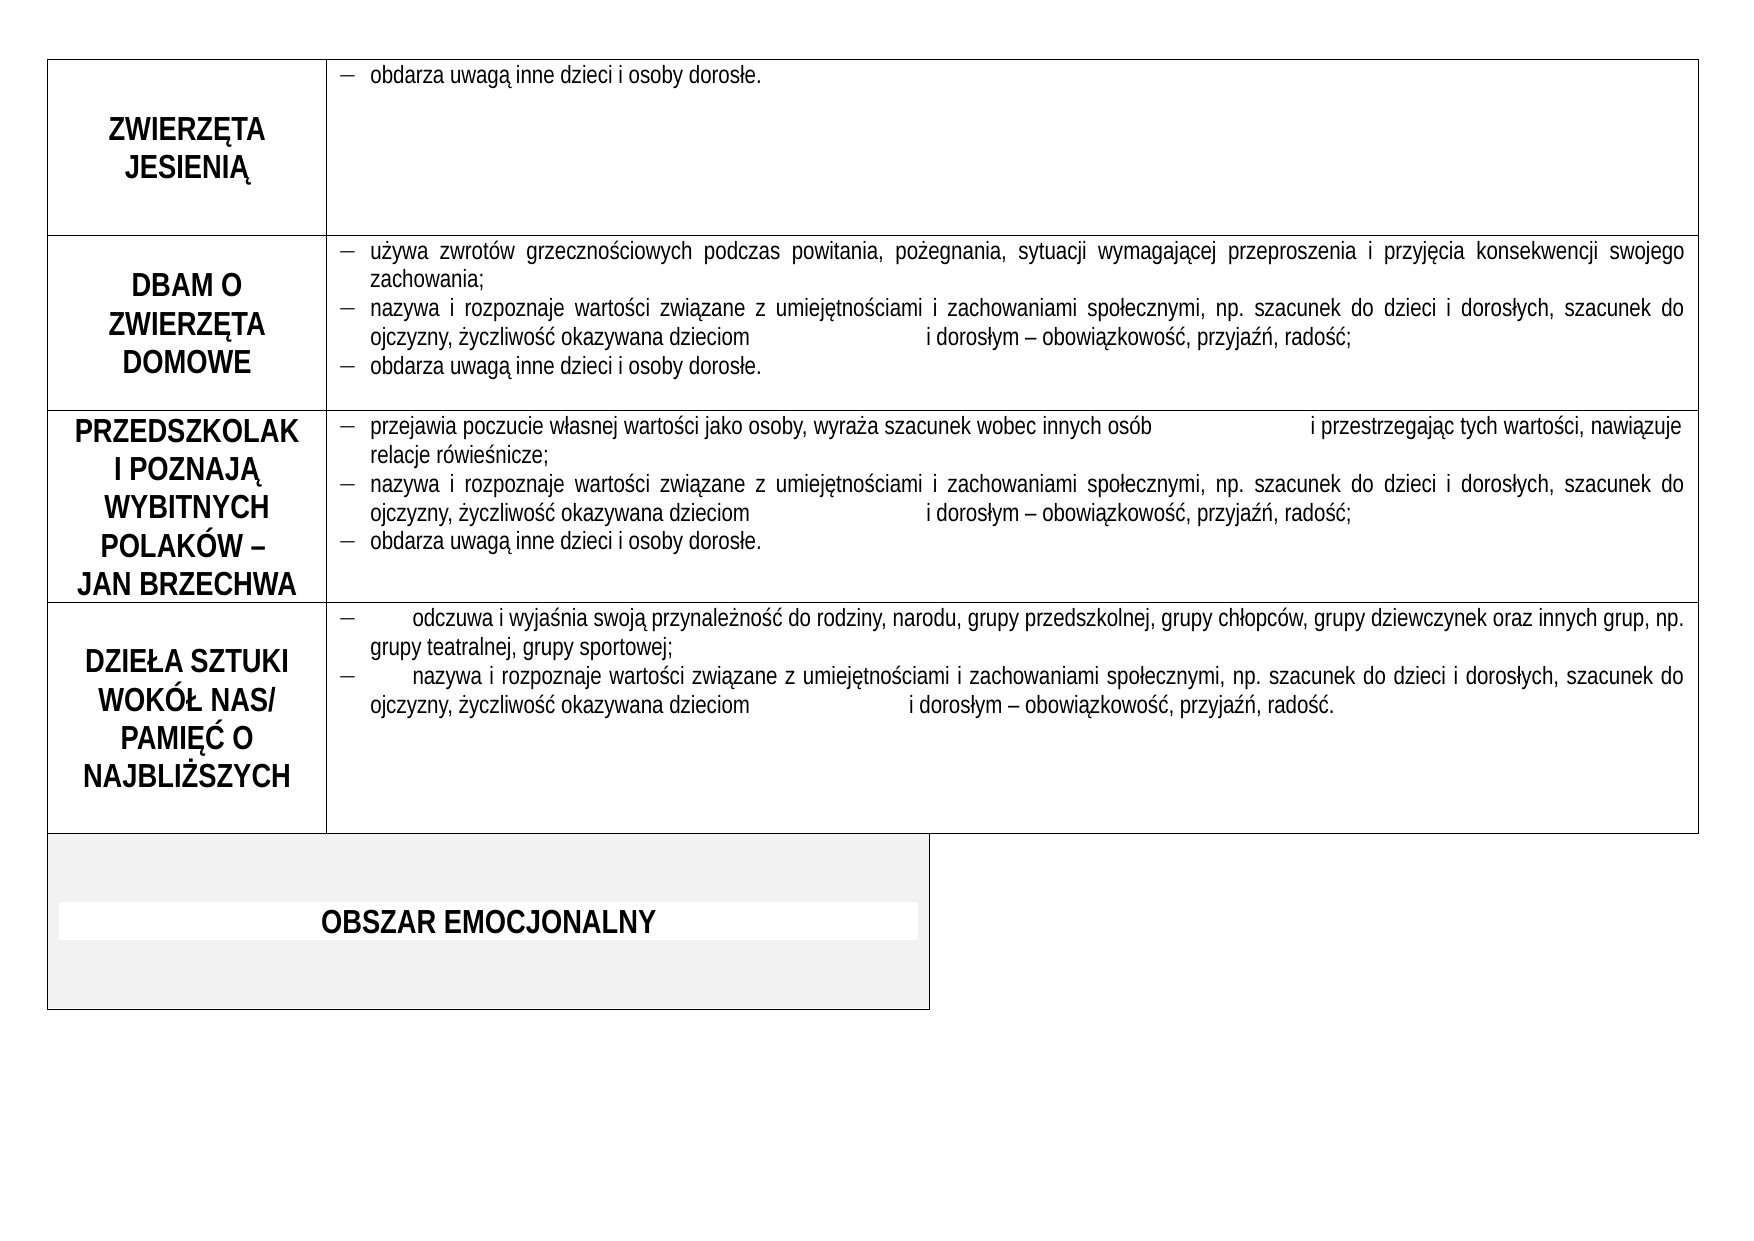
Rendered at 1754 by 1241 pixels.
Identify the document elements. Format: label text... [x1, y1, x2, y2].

table_cell PRZEDSZKOLAKI POZNAJĄ WYBITNYCH POLAKÓW – JAN BRZECHWA [48, 411, 71, 602]
table_cell przejawia poczucie własnej wartości jako osoby, wyraża szacunek wobec innych osób i przestrzegając tych wartości, nawiązuje relacje rówieśnicze; nazywa i rozpoznaje wartości związane z umiejętnościami i zachowaniami społecznymi, np. szacunek do dzieci i dorosłych, szacunek do ojczyzny, życzliwość okazywana dzieciom i dorosłym – obowiązkowość, przyjaźń, radość; obdarza uwagą inne dzieci i osoby dorosłe. [327, 411, 1698, 602]
table_cell PRZEDSZKOLAKI POZNAJĄ WYBITNYCH POLAKÓW – JAN BRZECHWA [303, 411, 326, 602]
table_cell używa zwrotów grzecznościowych podczas powitania, pożegnania, sytuacji wymagającej przeproszenia i przyjęcia konsekwencji swojego zachowania; nazywa i rozpoznaje wartości związane z umiejętnościami i zachowaniami społecznymi, np. szacunek do dzieci i dorosłych, szacunek do ojczyzny, życzliwość okazywana dzieciom i dorosłym – obowiązkowość, przyjaźń, radość; obdarza uwagą inne dzieci i osoby dorosłe. [327, 236, 1698, 410]
table_cell DZIEŁA SZTUKI WOKÓŁ NAS/ PAMIĘĆ O NAJBLIŻSZYCH [48, 603, 326, 833]
table_cell obdarza uwagą inne dzieci i osoby dorosłe. [327, 60, 1698, 234]
table_cell DBAM O ZWIERZĘTA DOMOWE [48, 236, 326, 410]
table_cell ZWIERZĘTA JESIENIĄ [48, 60, 326, 234]
table_cell [930, 864, 1698, 1008]
table_cell OBSZAR EMOCJONALNY [48, 834, 929, 1008]
